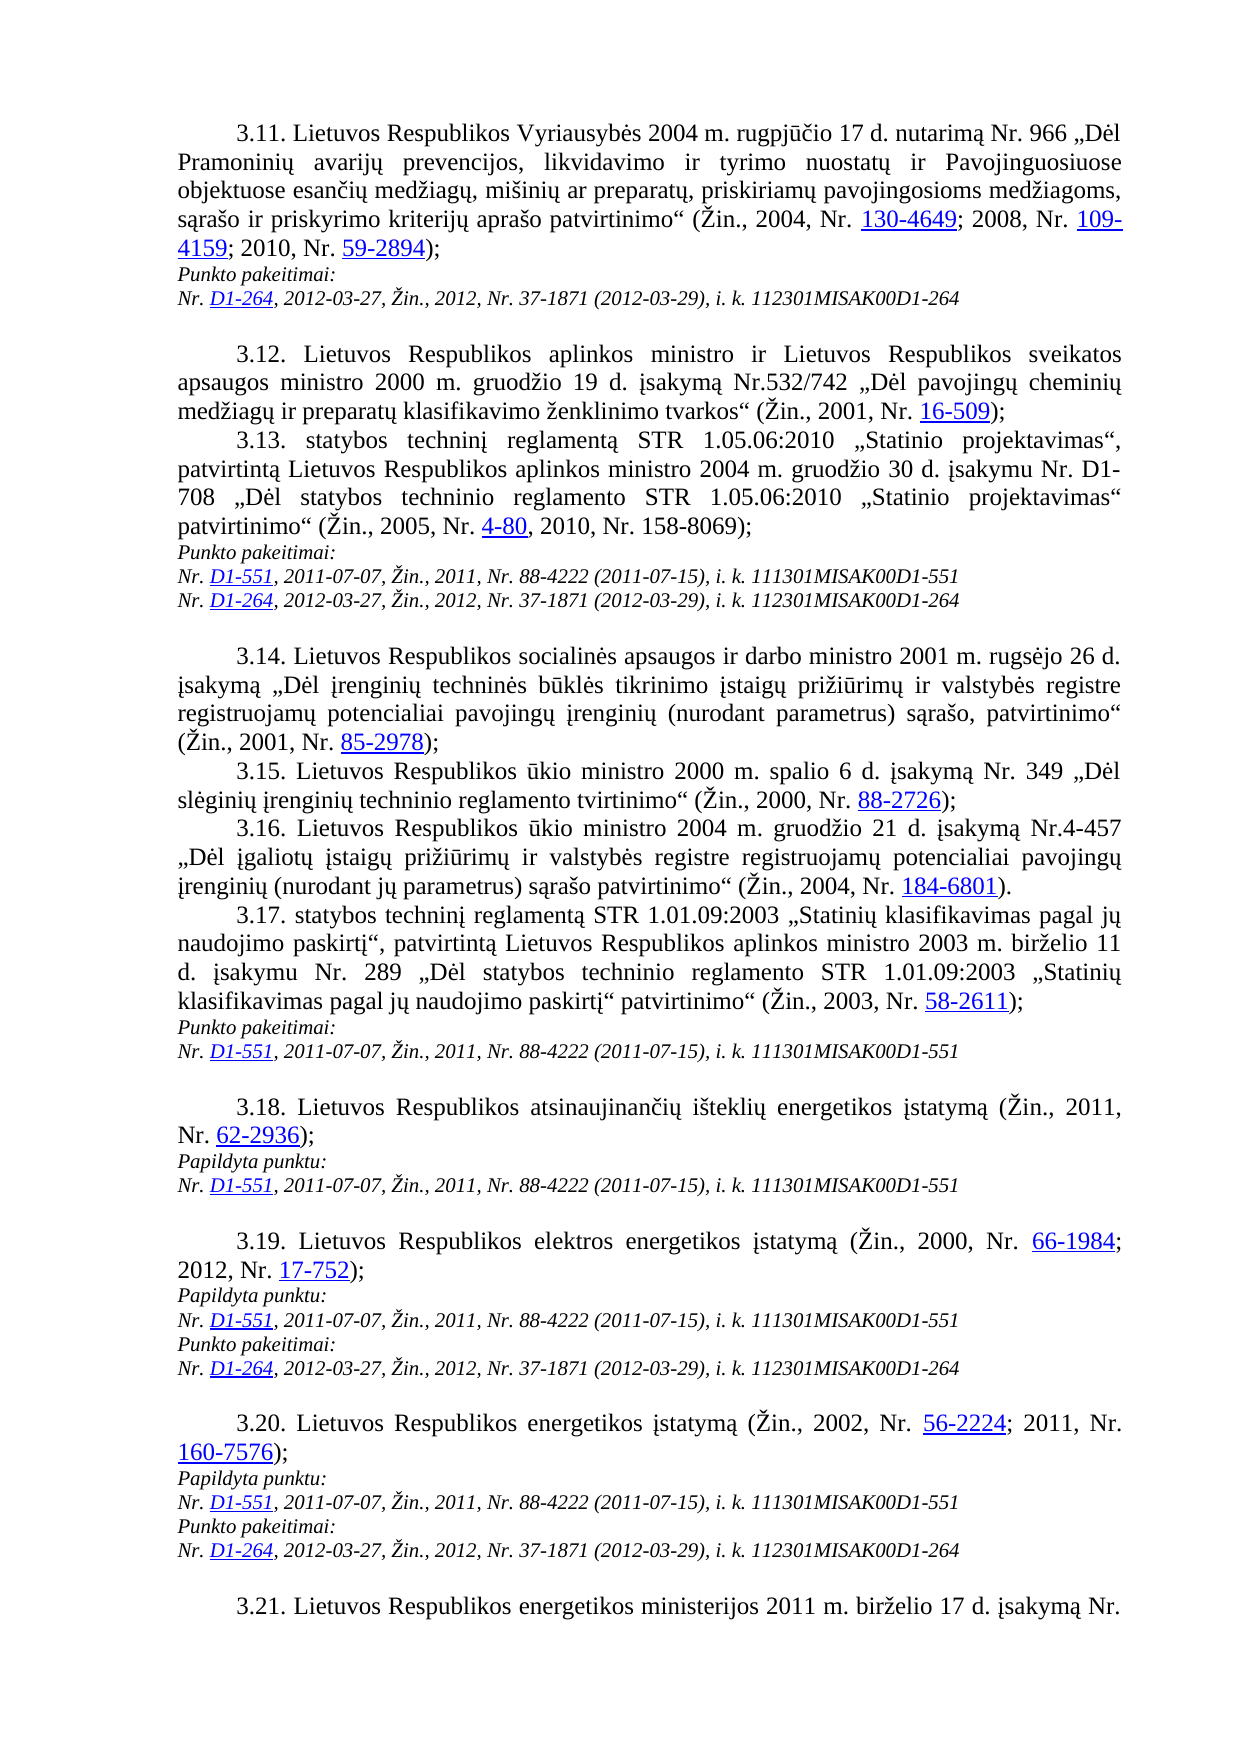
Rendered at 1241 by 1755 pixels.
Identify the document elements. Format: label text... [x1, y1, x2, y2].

text 3.13. statybos techninį reglamentą STR 1.05.06:2010 „Statinio projektavimas“, patvirtintą Lietuvos Respublikos aplinkos ministro 2004 m. gruodžio 30 d. įsakymu Nr. D1-708 „Dėl statybos techninio reglamento STR 1.05.06:2010 „Statinio projektavimas“ patvirtinimo“ (Žin., 2005, Nr. 4-80, 2010, Nr. 158-8069); [177, 425, 1122, 540]
text Nr. D1-551, 2011-07-07, Žin., 2011, Nr. 88-4222 (2011-07-15), i. k. 111301MISAK00D1-551 [177, 1039, 1122, 1063]
text Nr. D1-551, 2011-07-07, Žin., 2011, Nr. 88-4222 (2011-07-15), i. k. 111301MISAK00D1-551 [177, 1307, 1122, 1332]
text Punkto pakeitimai: [177, 540, 1122, 564]
text Papildyta punktu: [177, 1466, 1122, 1490]
text 3.21. Lietuvos Respublikos energetikos ministerijos 2011 m. birželio 17 d. įsakymą Nr. [177, 1591, 1122, 1620]
text Papildyta punktu: [177, 1283, 1122, 1307]
text 3.16. Lietuvos Respublikos ūkio ministro 2004 m. gruodžio 21 d. įsakymą Nr.4-457 „Dėl įgaliotų įstaigų prižiūrimų ir valstybės registre registruojamų potencialiai pavojingų įrenginių (nurodant jų parametrus) sąrašo patvirtinimo“ (Žin., 2004, Nr. 184-6801). [177, 813, 1122, 900]
text Punkto pakeitimai: [177, 262, 1122, 286]
text Nr. D1-551, 2011-07-07, Žin., 2011, Nr. 88-4222 (2011-07-15), i. k. 111301MISAK00D1-551 [177, 1490, 1122, 1514]
text Punkto pakeitimai: [177, 1332, 1122, 1356]
text 3.12. Lietuvos Respublikos aplinkos ministro ir Lietuvos Respublikos sveikatos apsaugos ministro 2000 m. gruodžio 19 d. įsakymą Nr.532/742 „Dėl pavojingų cheminių medžiagų ir preparatų klasifikavimo ženklinimo tvarkos“ (Žin., 2001, Nr. 16-509); [177, 339, 1122, 425]
text 3.20. Lietuvos Respublikos energetikos įstatymą (Žin., 2002, Nr. 56-2224; 2011, Nr. 160-7576); [177, 1408, 1122, 1466]
text 3.17. statybos techninį reglamentą STR 1.01.09:2003 „Statinių klasifikavimas pagal jų naudojimo paskirtį“, patvirtintą Lietuvos Respublikos aplinkos ministro 2003 m. birželio 11 d. įsakymu Nr. 289 „Dėl statybos techninio reglamento STR 1.01.09:2003 „Statinių klasifikavimas pagal jų naudojimo paskirtį“ patvirtinimo“ (Žin., 2003, Nr. 58-2611); [177, 900, 1122, 1015]
text Punkto pakeitimai: [177, 1514, 1122, 1538]
text Nr. D1-264, 2012-03-27, Žin., 2012, Nr. 37-1871 (2012-03-29), i. k. 112301MISAK00D1-264 [177, 1538, 1122, 1562]
text Papildyta punktu: [177, 1149, 1122, 1173]
text Punkto pakeitimai: [177, 1015, 1122, 1039]
text Nr. D1-551, 2011-07-07, Žin., 2011, Nr. 88-4222 (2011-07-15), i. k. 111301MISAK00D1-551 [177, 1173, 1122, 1197]
text Nr. D1-264, 2012-03-27, Žin., 2012, Nr. 37-1871 (2012-03-29), i. k. 112301MISAK00D1-264 [177, 588, 1122, 612]
text 3.11. Lietuvos Respublikos Vyriausybės 2004 m. rugpjūčio 17 d. nutarimą Nr. 966 „Dėl Pramoninių avarijų prevencijos, likvidavimo ir tyrimo nuostatų ir Pavojinguosiuose objektuose esančių medžiagų, mišinių ar preparatų, priskiriamų pavojingosioms medžiagoms, sąrašo ir priskyrimo kriterijų aprašo patvirtinimo“ (Žin., 2004, Nr. 130-4649; 2008, Nr. 109-4159; 2010, Nr. 59-2894); [177, 118, 1122, 262]
text Nr. D1-264, 2012-03-27, Žin., 2012, Nr. 37-1871 (2012-03-29), i. k. 112301MISAK00D1-264 [177, 286, 1122, 310]
text 3.14. Lietuvos Respublikos socialinės apsaugos ir darbo ministro 2001 m. rugsėjo 26 d. įsakymą „Dėl įrenginių techninės būklės tikrinimo įstaigų prižiūrimų ir valstybės registre registruojamų potencialiai pavojingų įrenginių (nurodant parametrus) sąrašo, patvirtinimo“ (Žin., 2001, Nr. 85-2978); [177, 641, 1122, 756]
text 3.15. Lietuvos Respublikos ūkio ministro 2000 m. spalio 6 d. įsakymą Nr. 349 „Dėl slėginių įrenginių techninio reglamento tvirtinimo“ (Žin., 2000, Nr. 88-2726); [177, 756, 1122, 813]
text 3.18. Lietuvos Respublikos atsinaujinančių išteklių energetikos įstatymą (Žin., 2011, Nr. 62-2936); [177, 1092, 1122, 1149]
text Nr. D1-551, 2011-07-07, Žin., 2011, Nr. 88-4222 (2011-07-15), i. k. 111301MISAK00D1-551 [177, 564, 1122, 588]
text 3.19. Lietuvos Respublikos elektros energetikos įstatymą (Žin., 2000, Nr. 66-1984; 2012, Nr. 17-752); [177, 1226, 1122, 1283]
text Nr. D1-264, 2012-03-27, Žin., 2012, Nr. 37-1871 (2012-03-29), i. k. 112301MISAK00D1-264 [177, 1356, 1122, 1380]
